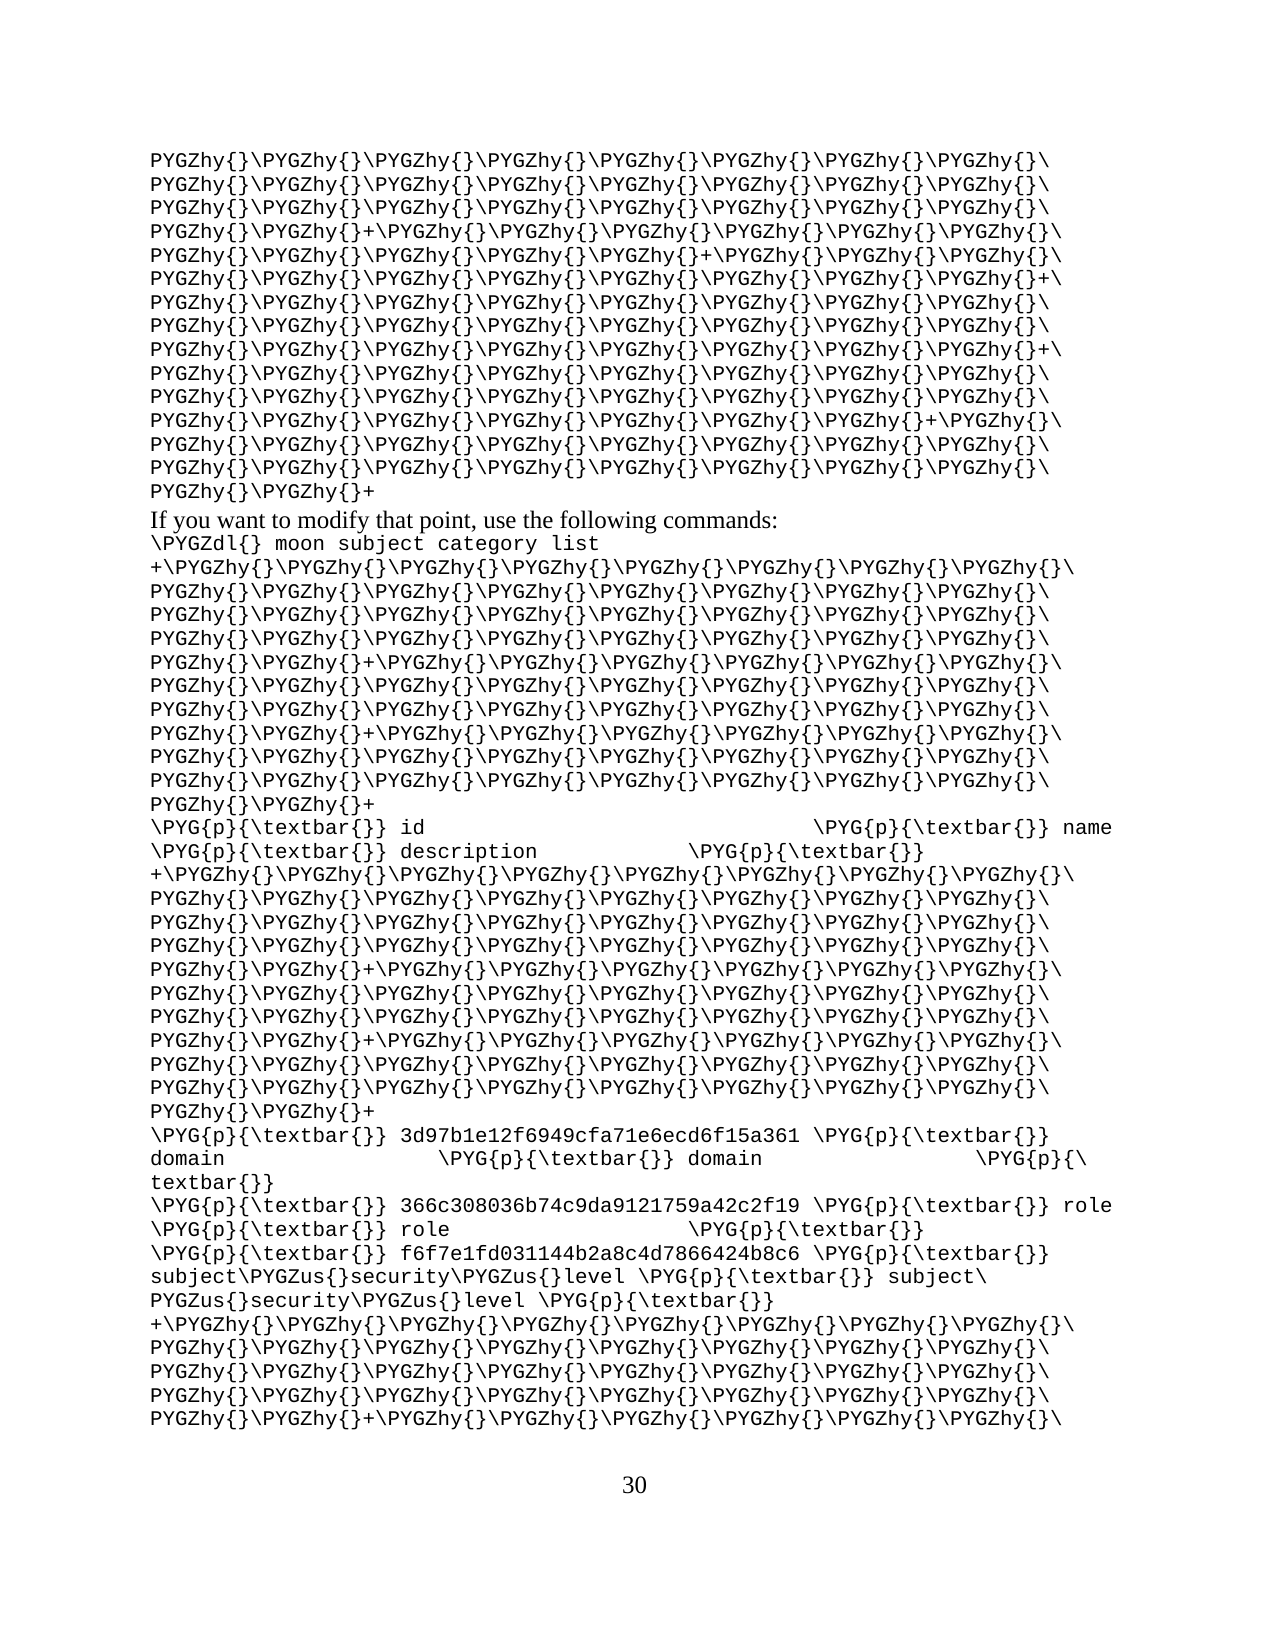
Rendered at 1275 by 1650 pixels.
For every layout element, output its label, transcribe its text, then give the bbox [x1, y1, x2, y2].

text \PYG{p}{\textbar{}} 366c308036b74c9da9121759a42c2f19 \PYG{p}{\textbar{}} role \PYG{p}{\textbar{}} role \PYG{p}{\textbar{}} [150, 1196, 1125, 1243]
text \PYGZdl{} moon subject category list [150, 533, 1125, 557]
text \PYG{p}{\textbar{}} id \PYG{p}{\textbar{}} name \PYG{p}{\textbar{}} description \PYG{p}{\textbar{}} [150, 817, 1125, 864]
text PYGZhy{}\PYGZhy{}\PYGZhy{}\PYGZhy{}\PYGZhy{}\PYGZhy{}\PYGZhy{}\PYGZhy{}\PYGZhy{}\PYGZhy{}\PYGZhy{}\PYGZhy{}\PYGZhy{}\PYGZhy{}\PYGZhy{}\PYGZhy{}\PYGZhy{}\PYGZhy{}\PYGZhy{}\PYGZhy{}\PYGZhy{}\PYGZhy{}\PYGZhy{}\PYGZhy{}\PYGZhy{}\PYGZhy{}+\PYGZhy{}\PYGZhy{}\PYGZhy{}\PYGZhy{}\PYGZhy{}\PYGZhy{}\PYGZhy{}\PYGZhy{}\PYGZhy{}\PYGZhy{}\PYGZhy{}+\PYGZhy{}\PYGZhy{}\PYGZhy{}\PYGZhy{}\PYGZhy{}\PYGZhy{}\PYGZhy{}\PYGZhy{}\PYGZhy{}\PYGZhy{}\PYGZhy{}+\PYGZhy{}\PYGZhy{}\PYGZhy{}\PYGZhy{}\PYGZhy{}\PYGZhy{}\PYGZhy{}\PYGZhy{}\PYGZhy{}\PYGZhy{}\PYGZhy{}\PYGZhy{}\PYGZhy{}\PYGZhy{}\PYGZhy{}\PYGZhy{}\PYGZhy{}\PYGZhy{}\PYGZhy{}\PYGZhy{}\PYGZhy{}\PYGZhy{}\PYGZhy{}\PYGZhy{}+\PYGZhy{}\PYGZhy{}\PYGZhy{}\PYGZhy{}\PYGZhy{}\PYGZhy{}\PYGZhy{}\PYGZhy{}\PYGZhy{}\PYGZhy{}\PYGZhy{}\PYGZhy{}\PYGZhy{}\PYGZhy{}\PYGZhy{}\PYGZhy{}\PYGZhy{}\PYGZhy{}\PYGZhy{}\PYGZhy{}\PYGZhy{}\PYGZhy{}\PYGZhy{}+\PYGZhy{}\PYGZhy{}\PYGZhy{}\PYGZhy{}\PYGZhy{}\PYGZhy{}\PYGZhy{}\PYGZhy{}\PYGZhy{}\PYGZhy{}\PYGZhy{}\PYGZhy{}\PYGZhy{}\PYGZhy{}\PYGZhy{}\PYGZhy{}\PYGZhy{}\PYGZhy{}\PYGZhy{}+ [150, 150, 1125, 505]
text +\PYGZhy{}\PYGZhy{}\PYGZhy{}\PYGZhy{}\PYGZhy{}\PYGZhy{}\PYGZhy{}\PYGZhy{}\PYGZhy{}\PYGZhy{}\PYGZhy{}\PYGZhy{}\PYGZhy{}\PYGZhy{}\PYGZhy{}\PYGZhy{}\PYGZhy{}\PYGZhy{}\PYGZhy{}\PYGZhy{}\PYGZhy{}\PYGZhy{}\PYGZhy{}\PYGZhy{}\PYGZhy{}\PYGZhy{}\PYGZhy{}\PYGZhy{}\PYGZhy{}\PYGZhy{}\PYGZhy{}\PYGZhy{}\PYGZhy{}\PYGZhy{}+\PYGZhy{}\PYGZhy{}\PYGZhy{}\PYGZhy{}\PYGZhy{}\PYGZhy{}\PYGZhy{}\PYGZhy{}\PYGZhy{}\PYGZhy{}\PYGZhy{}\PYGZhy{}\PYGZhy{}\PYGZhy{}\PYGZhy{}\PYGZhy{}\PYGZhy{}\PYGZhy{}\PYGZhy{}\PYGZhy{}\PYGZhy{}\PYGZhy{}\PYGZhy{}\PYGZhy{}+\PYGZhy{}\PYGZhy{}\PYGZhy{}\PYGZhy{}\PYGZhy{}\PYGZhy{}\PYGZhy{}\PYGZhy{}\PYGZhy{}\PYGZhy{}\PYGZhy{}\PYGZhy{}\PYGZhy{}\PYGZhy{}\PYGZhy{}\PYGZhy{}\PYGZhy{}\PYGZhy{}\PYGZhy{}\PYGZhy{}\PYGZhy{}\PYGZhy{}\PYGZhy{}\PYGZhy{}+ [150, 557, 1125, 817]
text +\PYGZhy{}\PYGZhy{}\PYGZhy{}\PYGZhy{}\PYGZhy{}\PYGZhy{}\PYGZhy{}\PYGZhy{}\PYGZhy{}\PYGZhy{}\PYGZhy{}\PYGZhy{}\PYGZhy{}\PYGZhy{}\PYGZhy{}\PYGZhy{}\PYGZhy{}\PYGZhy{}\PYGZhy{}\PYGZhy{}\PYGZhy{}\PYGZhy{}\PYGZhy{}\PYGZhy{}\PYGZhy{}\PYGZhy{}\PYGZhy{}\PYGZhy{}\PYGZhy{}\PYGZhy{}\PYGZhy{}\PYGZhy{}\PYGZhy{}\PYGZhy{}+\PYGZhy{}\PYGZhy{}\PYGZhy{}\PYGZhy{}\PYGZhy{}\PYGZhy{}\ [150, 1314, 1125, 1432]
text \PYG{p}{\textbar{}} 3d97b1e12f6949cfa71e6ecd6f15a361 \PYG{p}{\textbar{}} domain \PYG{p}{\textbar{}} domain \PYG{p}{\textbar{}} [150, 1124, 1125, 1196]
text +\PYGZhy{}\PYGZhy{}\PYGZhy{}\PYGZhy{}\PYGZhy{}\PYGZhy{}\PYGZhy{}\PYGZhy{}\PYGZhy{}\PYGZhy{}\PYGZhy{}\PYGZhy{}\PYGZhy{}\PYGZhy{}\PYGZhy{}\PYGZhy{}\PYGZhy{}\PYGZhy{}\PYGZhy{}\PYGZhy{}\PYGZhy{}\PYGZhy{}\PYGZhy{}\PYGZhy{}\PYGZhy{}\PYGZhy{}\PYGZhy{}\PYGZhy{}\PYGZhy{}\PYGZhy{}\PYGZhy{}\PYGZhy{}\PYGZhy{}\PYGZhy{}+\PYGZhy{}\PYGZhy{}\PYGZhy{}\PYGZhy{}\PYGZhy{}\PYGZhy{}\PYGZhy{}\PYGZhy{}\PYGZhy{}\PYGZhy{}\PYGZhy{}\PYGZhy{}\PYGZhy{}\PYGZhy{}\PYGZhy{}\PYGZhy{}\PYGZhy{}\PYGZhy{}\PYGZhy{}\PYGZhy{}\PYGZhy{}\PYGZhy{}\PYGZhy{}\PYGZhy{}+\PYGZhy{}\PYGZhy{}\PYGZhy{}\PYGZhy{}\PYGZhy{}\PYGZhy{}\PYGZhy{}\PYGZhy{}\PYGZhy{}\PYGZhy{}\PYGZhy{}\PYGZhy{}\PYGZhy{}\PYGZhy{}\PYGZhy{}\PYGZhy{}\PYGZhy{}\PYGZhy{}\PYGZhy{}\PYGZhy{}\PYGZhy{}\PYGZhy{}\PYGZhy{}\PYGZhy{}+ [150, 864, 1125, 1124]
text \PYG{p}{\textbar{}} f6f7e1fd031144b2a8c4d7866424b8c6 \PYG{p}{\textbar{}} subject\PYGZus{}security\PYGZus{}level \PYG{p}{\textbar{}} subject\PYGZus{}security\PYGZus{}level \PYG{p}{\textbar{}} [150, 1243, 1125, 1314]
text If you want to modify that point, use the following commands: [150, 505, 1125, 533]
